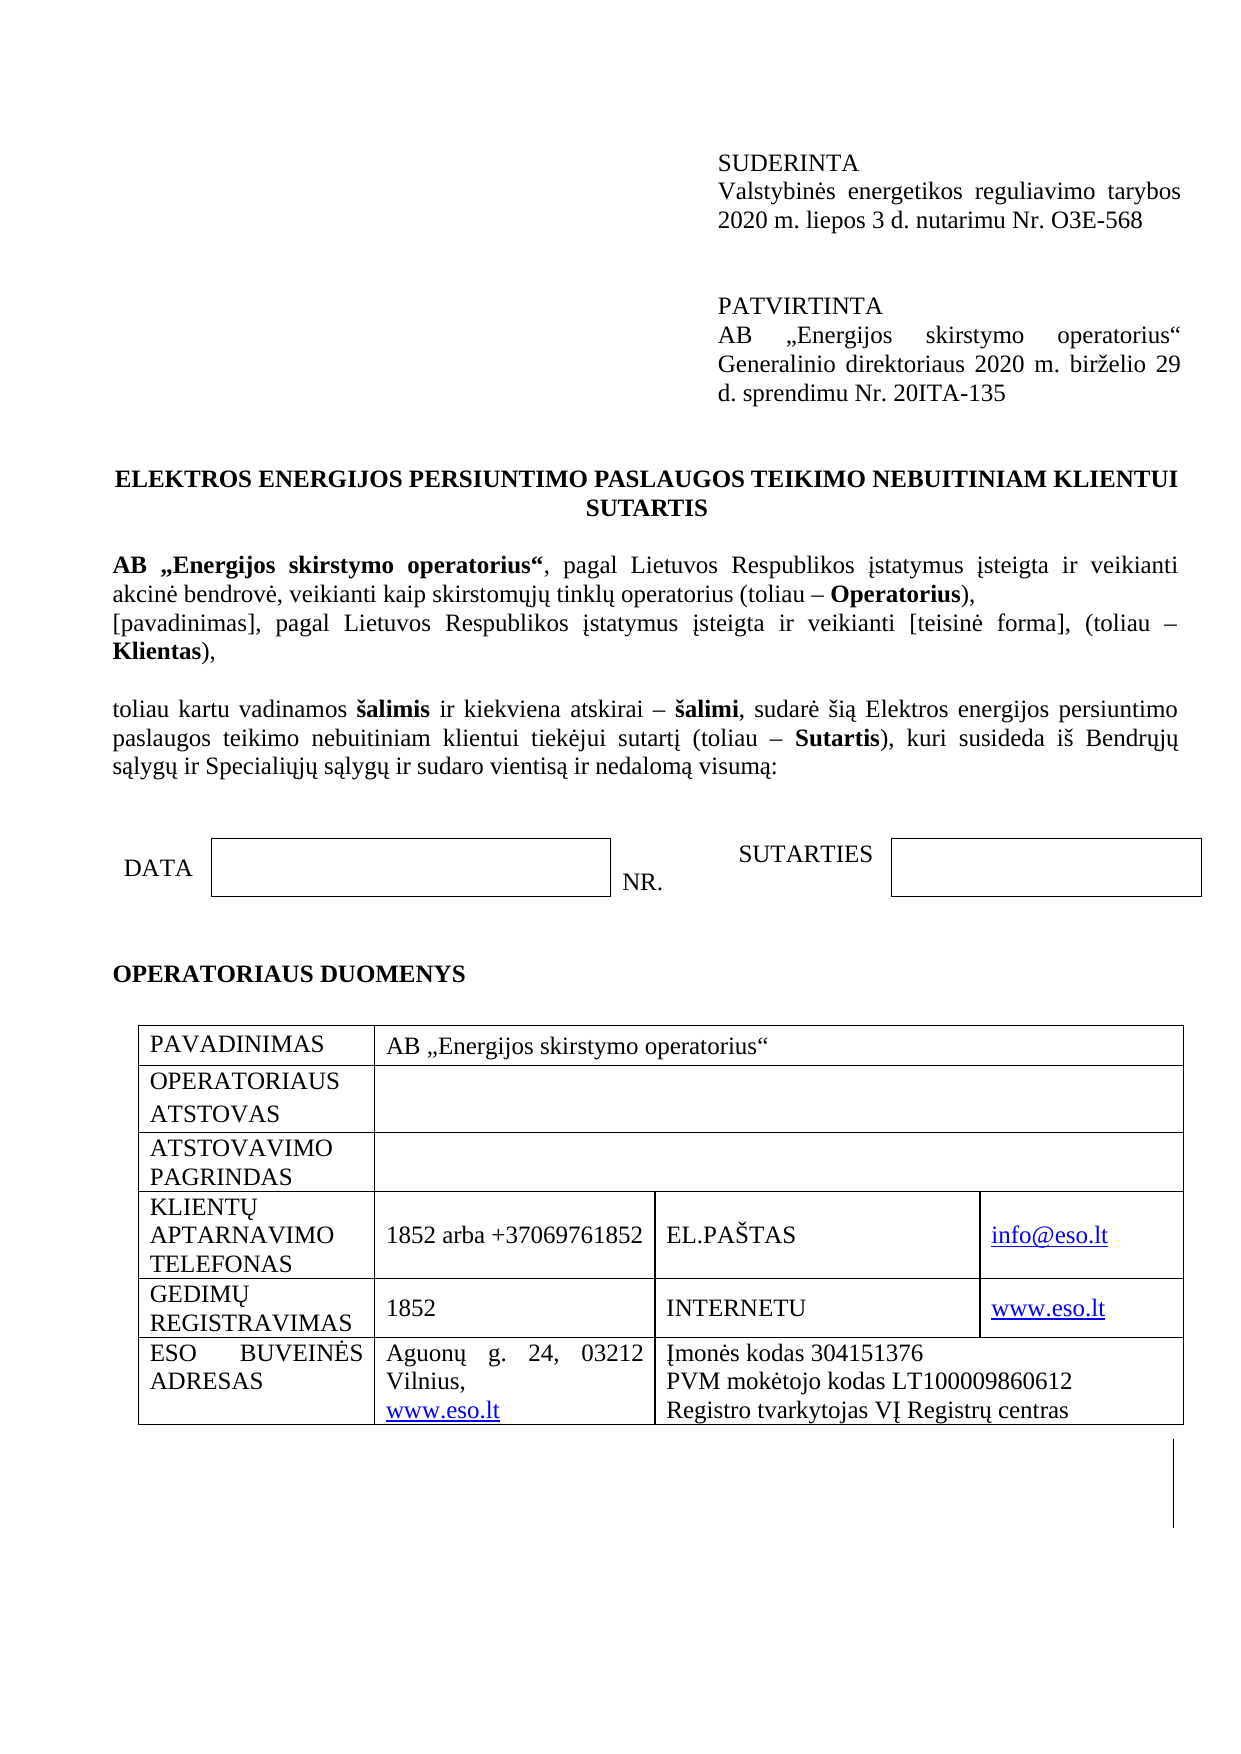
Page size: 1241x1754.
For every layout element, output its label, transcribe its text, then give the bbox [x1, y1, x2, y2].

table_header DATA [112, 838, 211, 896]
table_cell INTERNETU [656, 1279, 979, 1337]
table_cell KLIENTŲ APTARNAVIMO TELEFONAS [139, 1192, 374, 1278]
text OPERATORIAUS DUOMENYS [112, 959, 1181, 988]
table_cell ATSTOVAVIMO PAGRINDAS [139, 1133, 374, 1191]
table_cell 1852 arba +37069761852 [375, 1192, 654, 1278]
table_cell info@eso.lt [981, 1192, 1183, 1278]
table_cell 1852 [375, 1279, 654, 1337]
table_cell [375, 1066, 1183, 1132]
text [pavadinimas], pagal Lietuvos Respublikos įstatymus įsteigta ir veikianti [teisinė forma], (toliau – Klientas), [112, 608, 1179, 665]
table_cell ESO BUVEINĖS ADRESAS [139, 1338, 374, 1424]
table_header [892, 839, 1201, 896]
text ELEKTROS ENERGIJOS PERSIUNTIMO PASLAUGOS TEIKIMO NEBUITINIAM KLIENTUI SUTARTIS [112, 464, 1181, 521]
table_cell [375, 1133, 1183, 1191]
text PATVIRTINTA [718, 291, 1181, 320]
table_cell GEDIMŲ REGISTRAVIMAS [139, 1279, 374, 1337]
text Valstybinės energetikos reguliavimo tarybos 2020 m. liepos 3 d. nutarimu Nr. O3E-568 [718, 176, 1181, 234]
table_cell www.eso.lt [981, 1279, 1183, 1337]
text SUDERINTA [718, 148, 1181, 176]
table_cell Įmonės kodas 304151376 PVM mokėtojo kodas LT100009860612 Registro tvarkytojas VĮ Registrų centras [656, 1338, 1183, 1424]
text AB „Energijos skirstymo operatorius“, pagal Lietuvos Respublikos įstatymus įsteigta ir veikianti akcinė bendrovė, veikianti kaip skirstomųjų tinklų operatorius (toliau – Operatorius), [112, 550, 1179, 608]
table_cell OPERATORIAUS ATSTOVAS [139, 1066, 374, 1132]
table_header PAVADINIMAS [139, 1026, 374, 1065]
table_cell Aguonų g. 24, 03212 Vilnius, www.eso.lt [375, 1338, 654, 1424]
text toliau kartu vadinamos šalimis ir kiekviena atskirai – šalimi, sudarė šią Elektros energijos persiuntimo paslaugos teikimo nebuitiniam klientui tiekėjui sutartį (toliau – Sutartis), kuri susideda iš Bendrųjų sąlygų ir Specialiųjų sąlygų ir sudaro vientisą ir nedalomą visumą: [112, 694, 1179, 780]
text AB „Energijos skirstymo operatorius“ Generalinio direktoriaus 2020 m. birželio 29 d. sprendimu Nr. 20ITA-135 [718, 320, 1181, 406]
table_header SUTARTIES NR. [611, 838, 891, 896]
table_cell EL.PAŠTAS [656, 1192, 979, 1278]
table_header AB „Energijos skirstymo operatorius“ [375, 1026, 1183, 1065]
table_header [212, 839, 610, 896]
